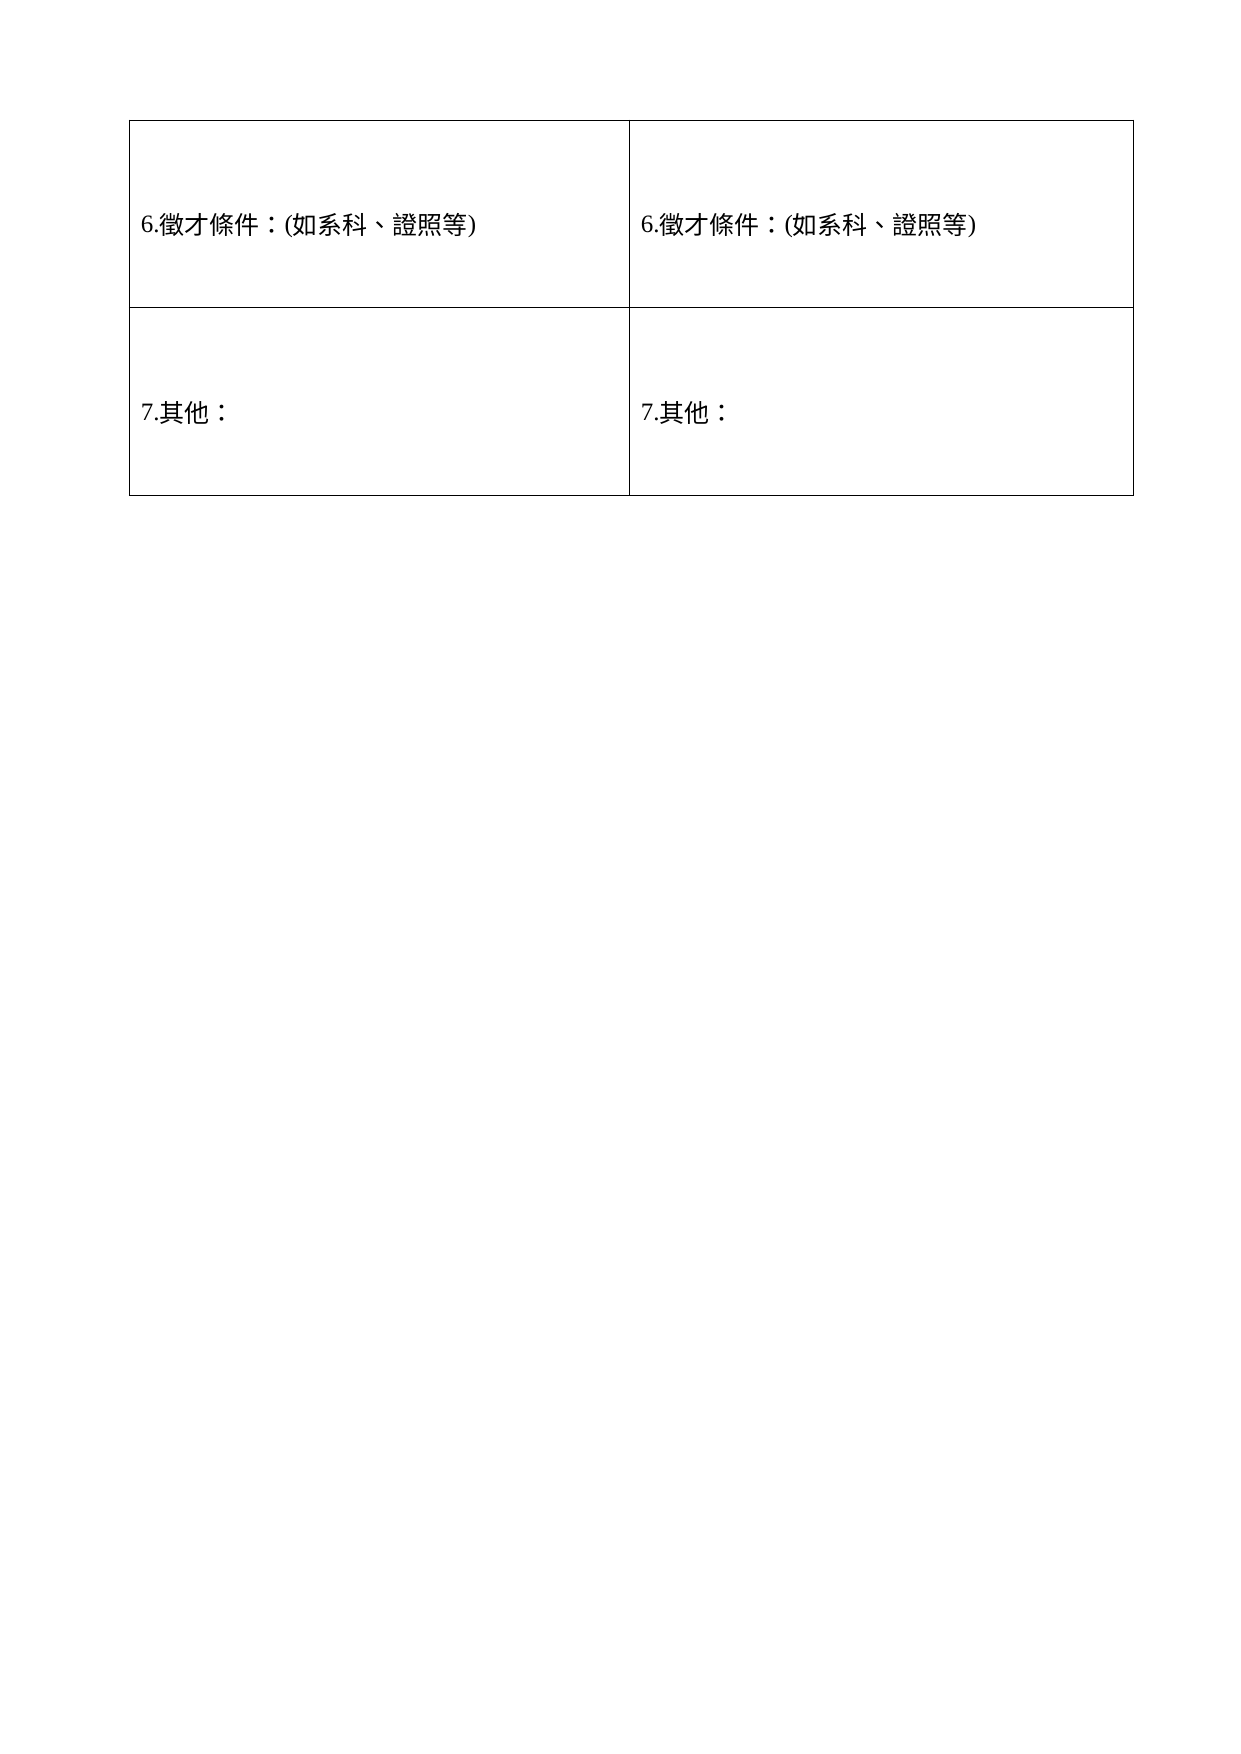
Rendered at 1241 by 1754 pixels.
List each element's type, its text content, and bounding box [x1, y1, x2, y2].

table_cell 7.其他： [130, 308, 629, 494]
table_cell 6.徵才條件：(如系科、證照等) [130, 121, 629, 307]
table_cell 6.徵才條件：(如系科、證照等) [630, 121, 1133, 307]
table_cell 7.其他： [630, 308, 1133, 494]
